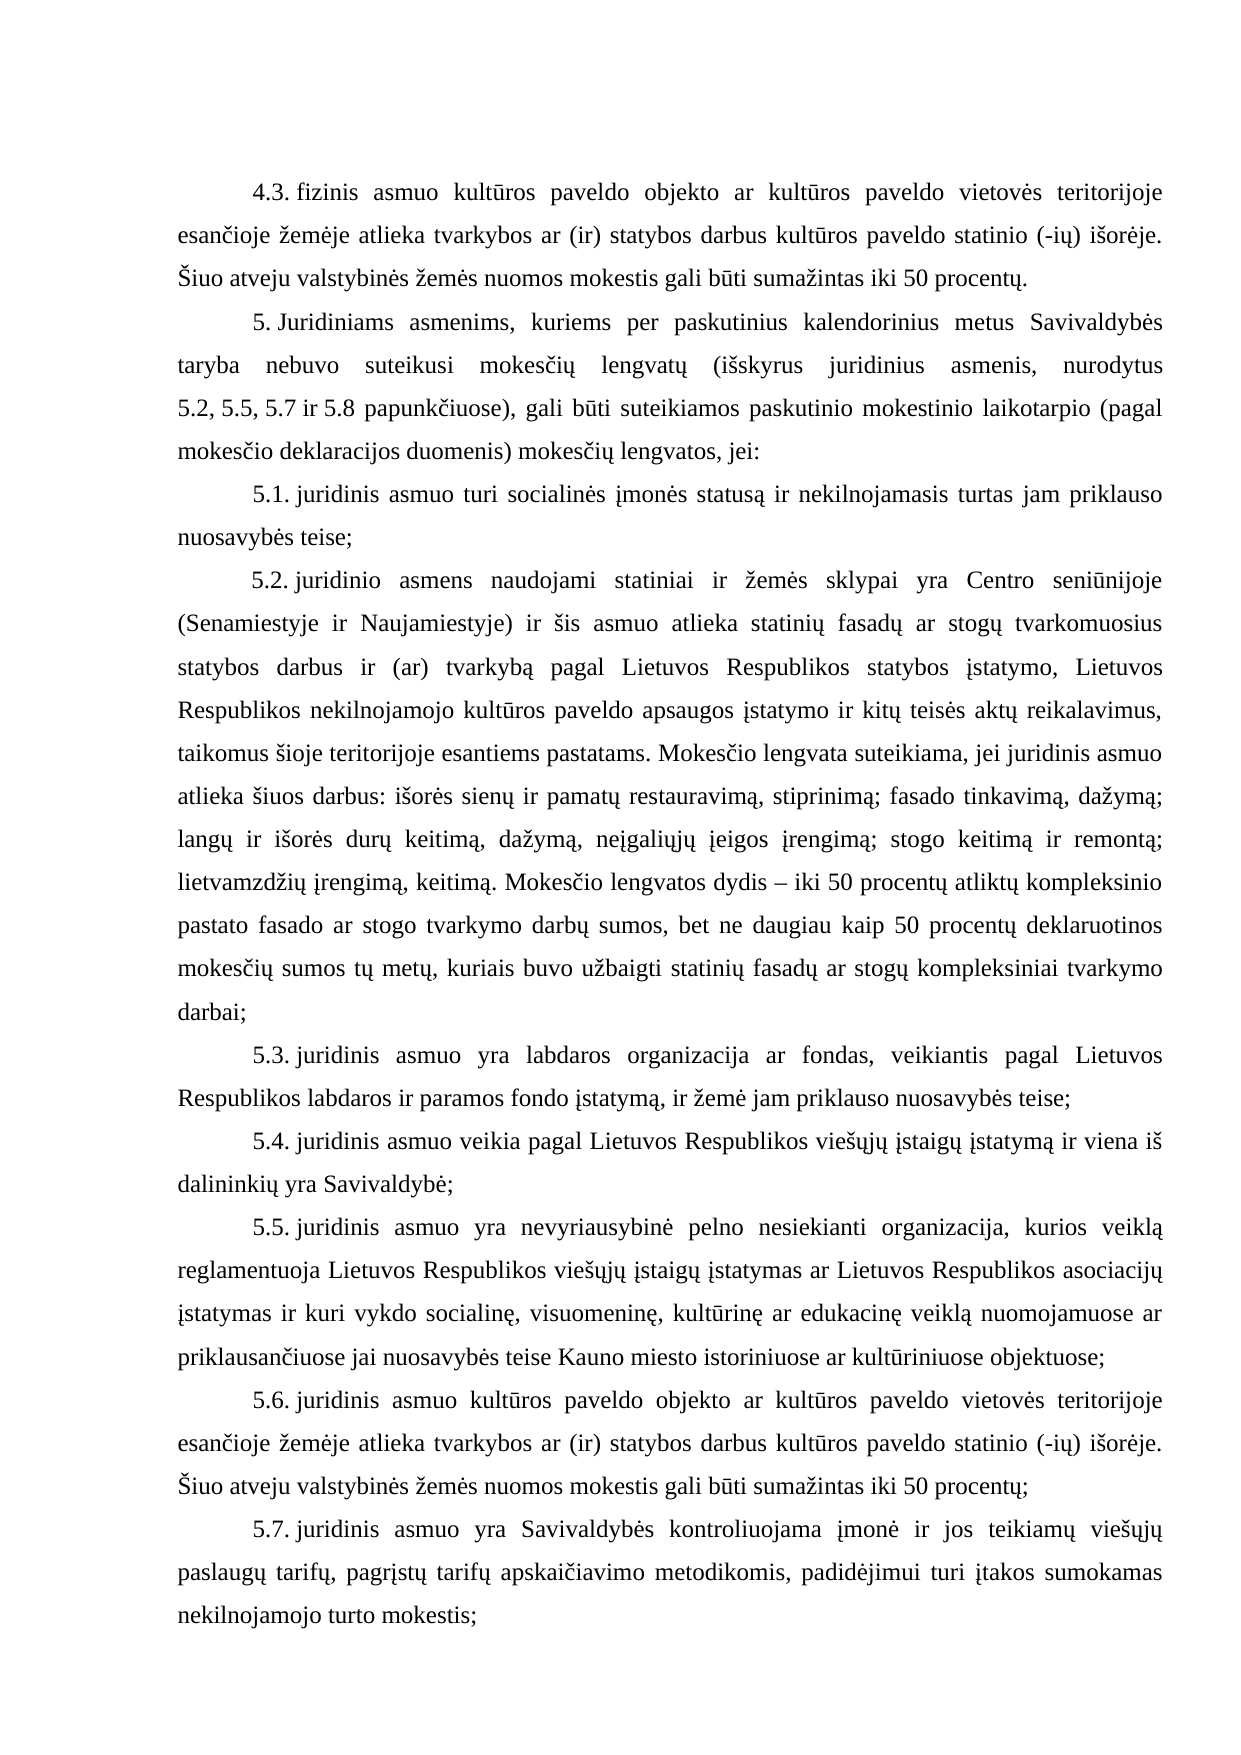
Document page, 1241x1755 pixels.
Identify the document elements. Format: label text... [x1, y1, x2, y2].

text 5.4. juridinis asmuo veikia pagal Lietuvos Respublikos viešųjų įstaigų įstatymą ir viena iš dalininkių yra Savivaldybė; [177, 1126, 1163, 1198]
text 5.5. juridinis asmuo yra nevyriausybinė pelno nesiekianti organizacija, kurios veiklą reglamentuoja Lietuvos Respublikos viešųjų įstaigų įstatymas ar Lietuvos Respublikos asociacijų įstatymas ir kuri vykdo socialinę, visuomeninę, kultūrinę ar edukacinę veiklą nuomojamuose ar priklausančiuose jai nuosavybės teise Kauno miesto istoriniuose ar kultūriniuose objektuose; [177, 1212, 1163, 1370]
text 5.3. juridinis asmuo yra labdaros organizacija ar fondas, veikiantis pagal Lietuvos Respublikos labdaros ir paramos fondo įstatymą, ir žemė jam priklauso nuosavybės teise; [177, 1040, 1163, 1112]
text 5.7. juridinis asmuo yra Savivaldybės kontroliuojama įmonė ir jos teikiamų viešųjų paslaugų tarifų, pagrįstų tarifų apskaičiavimo metodikomis, padidėjimui turi įtakos sumokamas nekilnojamojo turto mokestis; [177, 1514, 1163, 1629]
text 5.2. juridinio asmens naudojami statiniai ir žemės sklypai yra Centro seniūnijoje (Senamiestyje ir Naujamiestyje) ir šis asmuo atlieka statinių fasadų ar stogų tvarkomuosius statybos darbus ir (ar) tvarkybą pagal Lietuvos Respublikos statybos įstatymo, Lietuvos Respublikos nekilnojamojo kultūros paveldo apsaugos įstatymo ir kitų teisės aktų reikalavimus, taikomus šioje teritorijoje esantiems pastatams. Mokesčio lengvata suteikiama, jei juridinis asmuo atlieka šiuos darbus: išorės sienų ir pamatų restauravimą, stiprinimą; fasado tinkavimą, dažymą; langų ir išorės durų keitimą, dažymą, neįgaliųjų įeigos įrengimą; stogo keitimą ir remontą; lietvamzdžių įrengimą, keitimą. Mokesčio lengvatos dydis – iki 50 procentų atliktų kompleksinio pastato fasado ar stogo tvarkymo darbų sumos, bet ne daugiau kaip 50 procentų deklaruotinos mokesčių sumos tų metų, kuriais buvo užbaigti statinių fasadų ar stogų kompleksiniai tvarkymo darbai; [177, 565, 1163, 1025]
text 5. Juridiniams asmenims, kuriems per paskutinius kalendorinius metus Savivaldybės taryba nebuvo suteikusi mokesčių lengvatų (išskyrus juridinius asmenis, nurodytus 5.2, 5.5, 5.7 ir 5.8 papunkčiuose), gali būti suteikiamos paskutinio mokestinio laikotarpio (pagal mokesčio deklaracijos duomenis) mokesčių lengvatos, jei: [177, 307, 1163, 465]
text 5.1. juridinis asmuo turi socialinės įmonės statusą ir nekilnojamasis turtas jam priklauso nuosavybės teise; [177, 479, 1163, 551]
text 4.3. fizinis asmuo kultūros paveldo objekto ar kultūros paveldo vietovės teritorijoje esančioje žemėje atlieka tvarkybos ar (ir) statybos darbus kultūros paveldo statinio (-ių) išorėje. Šiuo atveju valstybinės žemės nuomos mokestis gali būti sumažintas iki 50 procentų. [177, 177, 1163, 292]
text 5.6. juridinis asmuo kultūros paveldo objekto ar kultūros paveldo vietovės teritorijoje esančioje žemėje atlieka tvarkybos ar (ir) statybos darbus kultūros paveldo statinio (-ių) išorėje. Šiuo atveju valstybinės žemės nuomos mokestis gali būti sumažintas iki 50 procentų; [177, 1385, 1163, 1500]
